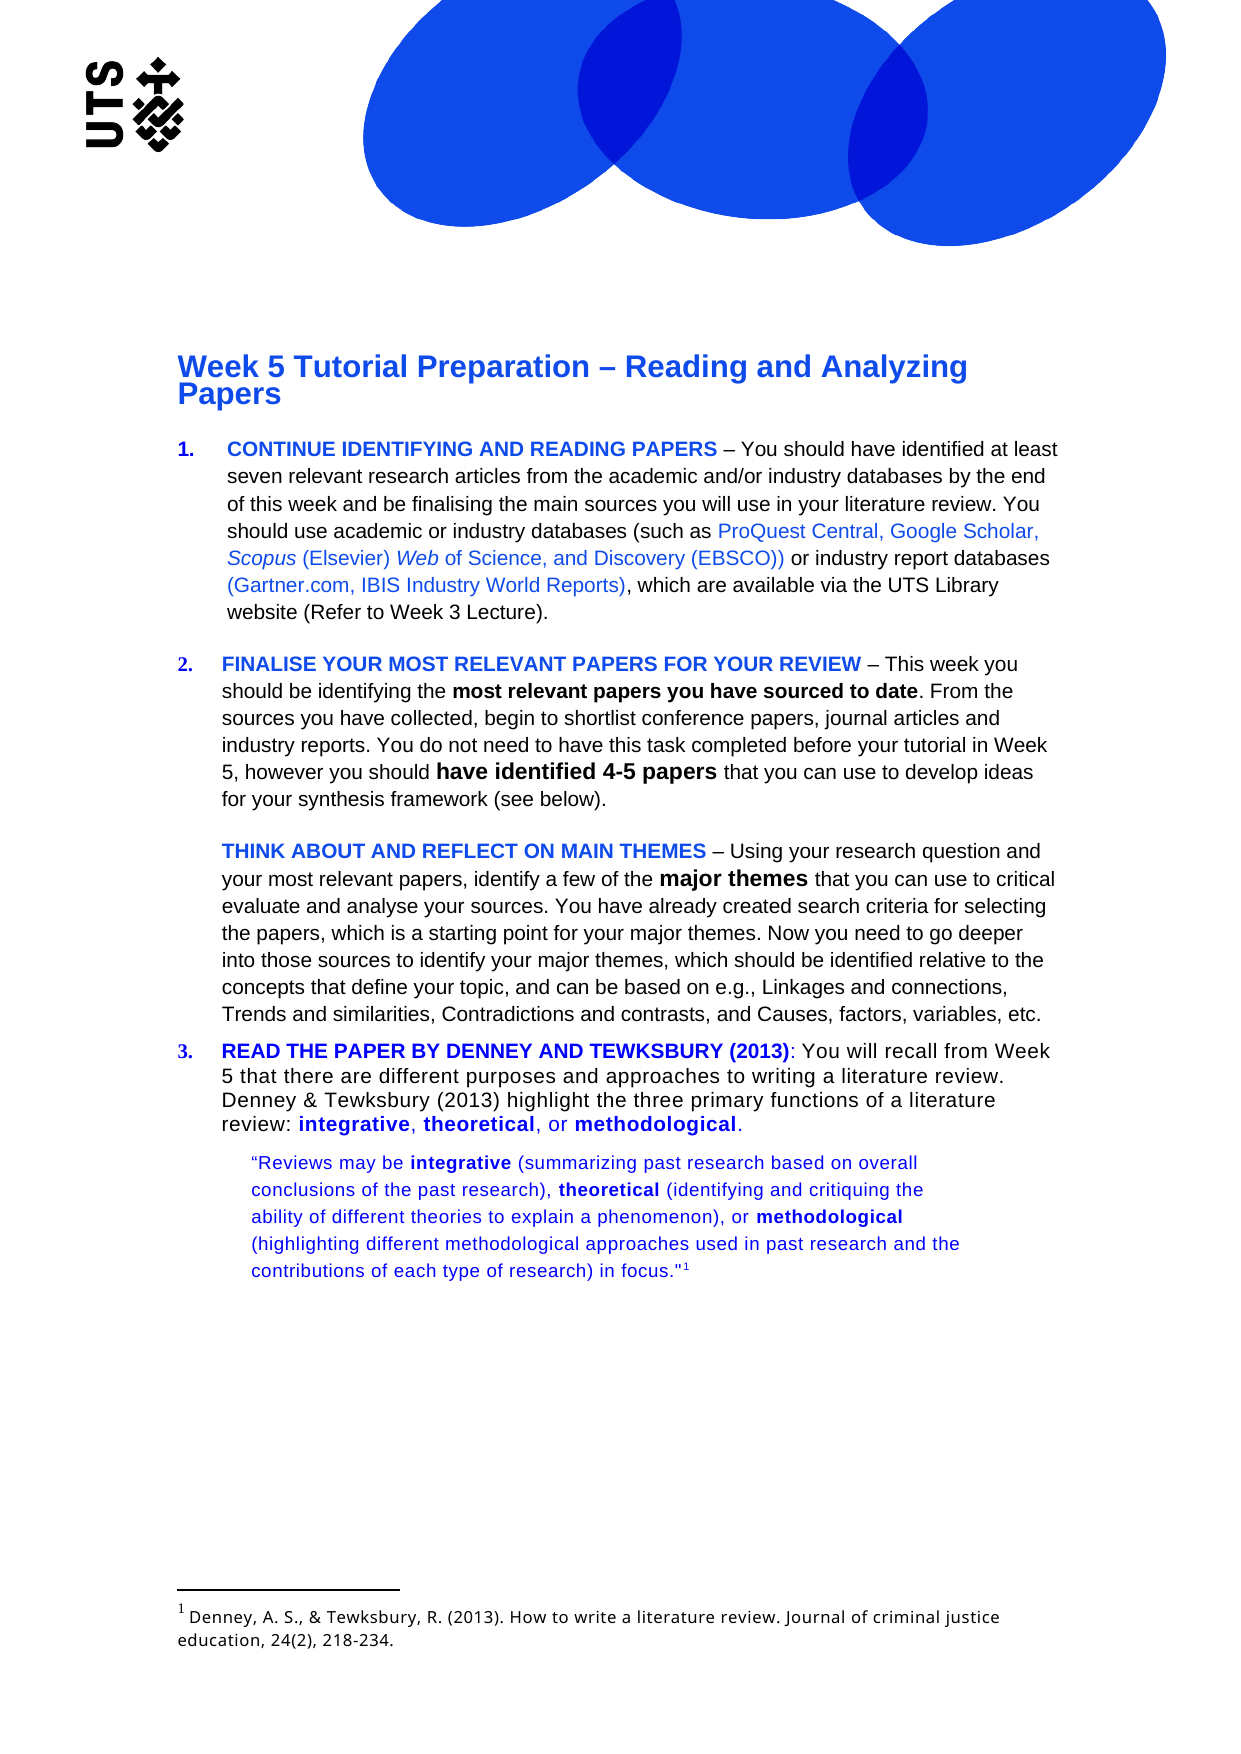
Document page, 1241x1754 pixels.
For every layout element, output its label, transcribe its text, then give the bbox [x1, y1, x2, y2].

picture [29, 0, 1223, 267]
list FINALISE YOUR MOST RELEVANT PAPERS FOR YOUR REVIEW – This week you should be identifying the most relevant papers you have sourced to date. From the sources you have collected, begin to shortlist conference papers, journal articles and industry reports. You do not need to have this task completed before your tutorial in Week 5, however you should have identified 4-5 papers that you can use to develop ideas for your synthesis framework (see below). [177, 650, 1063, 812]
list “Reviews may be integrative (summarizing past research based on overall conclusions of the past research), theoretical (identifying and critiquing the ability of different theories to explain a phenomenon), or methodological (highlighting different methodological approaches used in past research and the contributions of each type of research) in focus." [251, 1148, 964, 1283]
text Denney, A. S., & Tewksbury, R. (2013). How to write a literature review. Journal of criminal justice education, 24(2), 218-234. [177, 1600, 1063, 1651]
text Week 5 Tutorial Preparation – Reading and Analyzing Papers [177, 356, 1063, 410]
list Read the paper by Denney and Tewksbury (2013): You will recall from Week 5 that there are different purposes and approaches to writing a literature review. Denney & Tewksbury (2013) highlight the three primary functions of a literature review: integrative, theoretical, or methodological. [177, 1039, 1063, 1135]
text THINK ABOUT AND REFLECT ON MAIN THEMES – Using your research question and your most relevant papers, identify a few of the major themes that you can use to critical evaluate and analyse your sources. You have already created search criteria for selecting the papers, which is a starting point for your major themes. Now you need to go deeper into those sources to identify your major themes, which should be identified relative to the concepts that define your topic, and can be based on e.g., Linkages and connections, Trends and similarities, Contradictions and contrasts, and Causes, factors, variables, etc. [222, 837, 1063, 1027]
list CONTINUE IDENTIFYING AND READING PAPERS – You should have identified at least seven relevant research articles from the academic and/or industry databases by the end of this week and be finalising the main sources you will use in your literature review. You should use academic or industry databases (such as ProQuest Central, Google Scholar, Scopus (Elsevier) Web of Science, and Discovery (EBSCO)) or industry report databases (Gartner.com, IBIS Industry World Reports), which are available via the UTS Library website (Refer to Week 3 Lecture). [177, 435, 1063, 625]
